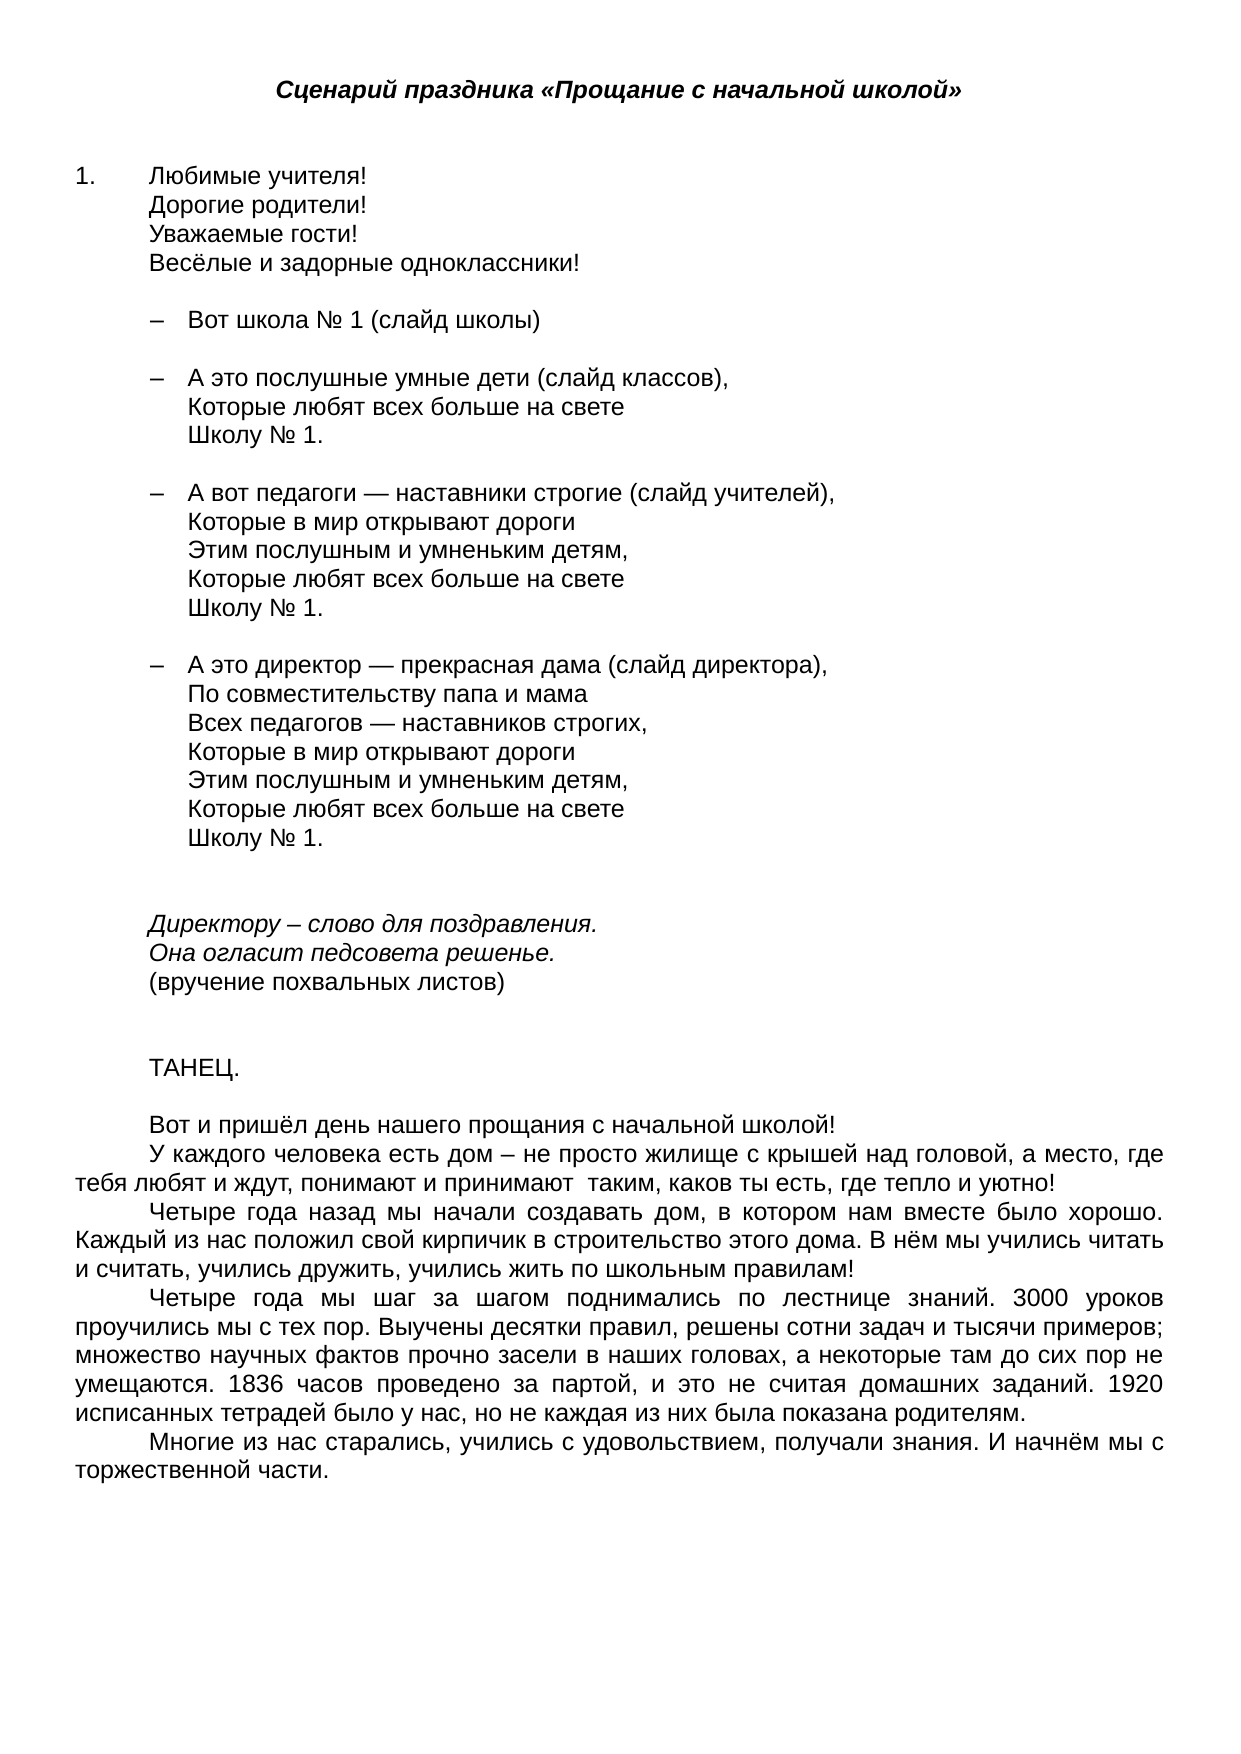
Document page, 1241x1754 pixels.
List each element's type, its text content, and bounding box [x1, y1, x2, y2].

list Которые в мир открывают дороги [150, 507, 1165, 535]
list Которые в мир открывают дороги [150, 737, 1165, 765]
text Весёлые и задорные одноклассники! [75, 247, 1165, 276]
text Четыре года мы шаг за шагом поднимались по лестнице знаний. 3000 уроков проучились мы с тех пор. Выучены десятки правил, решены сотни задач и тысячи примеров; множество научных фактов прочно засели в наших головах, а некоторые там до сих пор не умещаются. 1836 часов проведено за партой, и это не считая домашних заданий. 1920 исписанных тетрадей было у нас, но не каждая из них была показана родителям. [75, 1283, 1165, 1427]
list Всех педагогов — наставников строгих, [150, 708, 1165, 737]
text (вручение похвальных листов) [75, 967, 1165, 995]
text Директору – слово для поздравления. [75, 909, 1165, 938]
list А вот педагоги — наставники строгие (слайд учителей), [150, 478, 1165, 507]
list Школу № 1. [150, 593, 1165, 622]
list По совместительству папа и мама [150, 679, 1165, 708]
text Она огласит педсовета решенье. [75, 938, 1165, 967]
text Уважаемые гости! [75, 219, 1165, 247]
text Сценарий праздника «Прощание с начальной школой» [75, 75, 1165, 104]
text Многие из нас старались, учились с удовольствием, получали знания. И начнём мы с торжественной части. [75, 1427, 1165, 1484]
list Вот школа № 1 (слайд школы) [150, 305, 1165, 334]
text Дорогие родители! [75, 190, 1165, 219]
list Этим послушным и умненьким детям, [150, 535, 1165, 564]
list А это послушные умные дети (слайд классов), [150, 363, 1165, 391]
text 1. Любимые учителя! [75, 161, 1165, 190]
list Которые любят всех больше на свете [150, 564, 1165, 593]
list Которые любят всех больше на свете [150, 794, 1165, 823]
text У каждого человека есть дом – не просто жилище с крышей над головой, а место, где тебя любят и ждут, понимают и принимают таким, каков ты есть, где тепло и уютно! [75, 1139, 1165, 1197]
text Четыре года назад мы начали создавать дом, в котором нам вместе было хорошо. Каждый из нас положил свой кирпичик в строительство этого дома. В нём мы учились читать и считать, учились дружить, учились жить по школьным правилам! [75, 1197, 1165, 1283]
list Школу № 1. [150, 823, 1165, 852]
list Которые любят всех больше на свете [150, 391, 1165, 420]
text ТАНЕЦ. [75, 1053, 1165, 1082]
list А это директор — прекрасная дама (слайд директора), [150, 650, 1165, 679]
list Школу № 1. [150, 420, 1165, 449]
text Вот и пришёл день нашего прощания с начальной школой! [75, 1110, 1165, 1139]
list Этим послушным и умненьким детям, [150, 765, 1165, 794]
